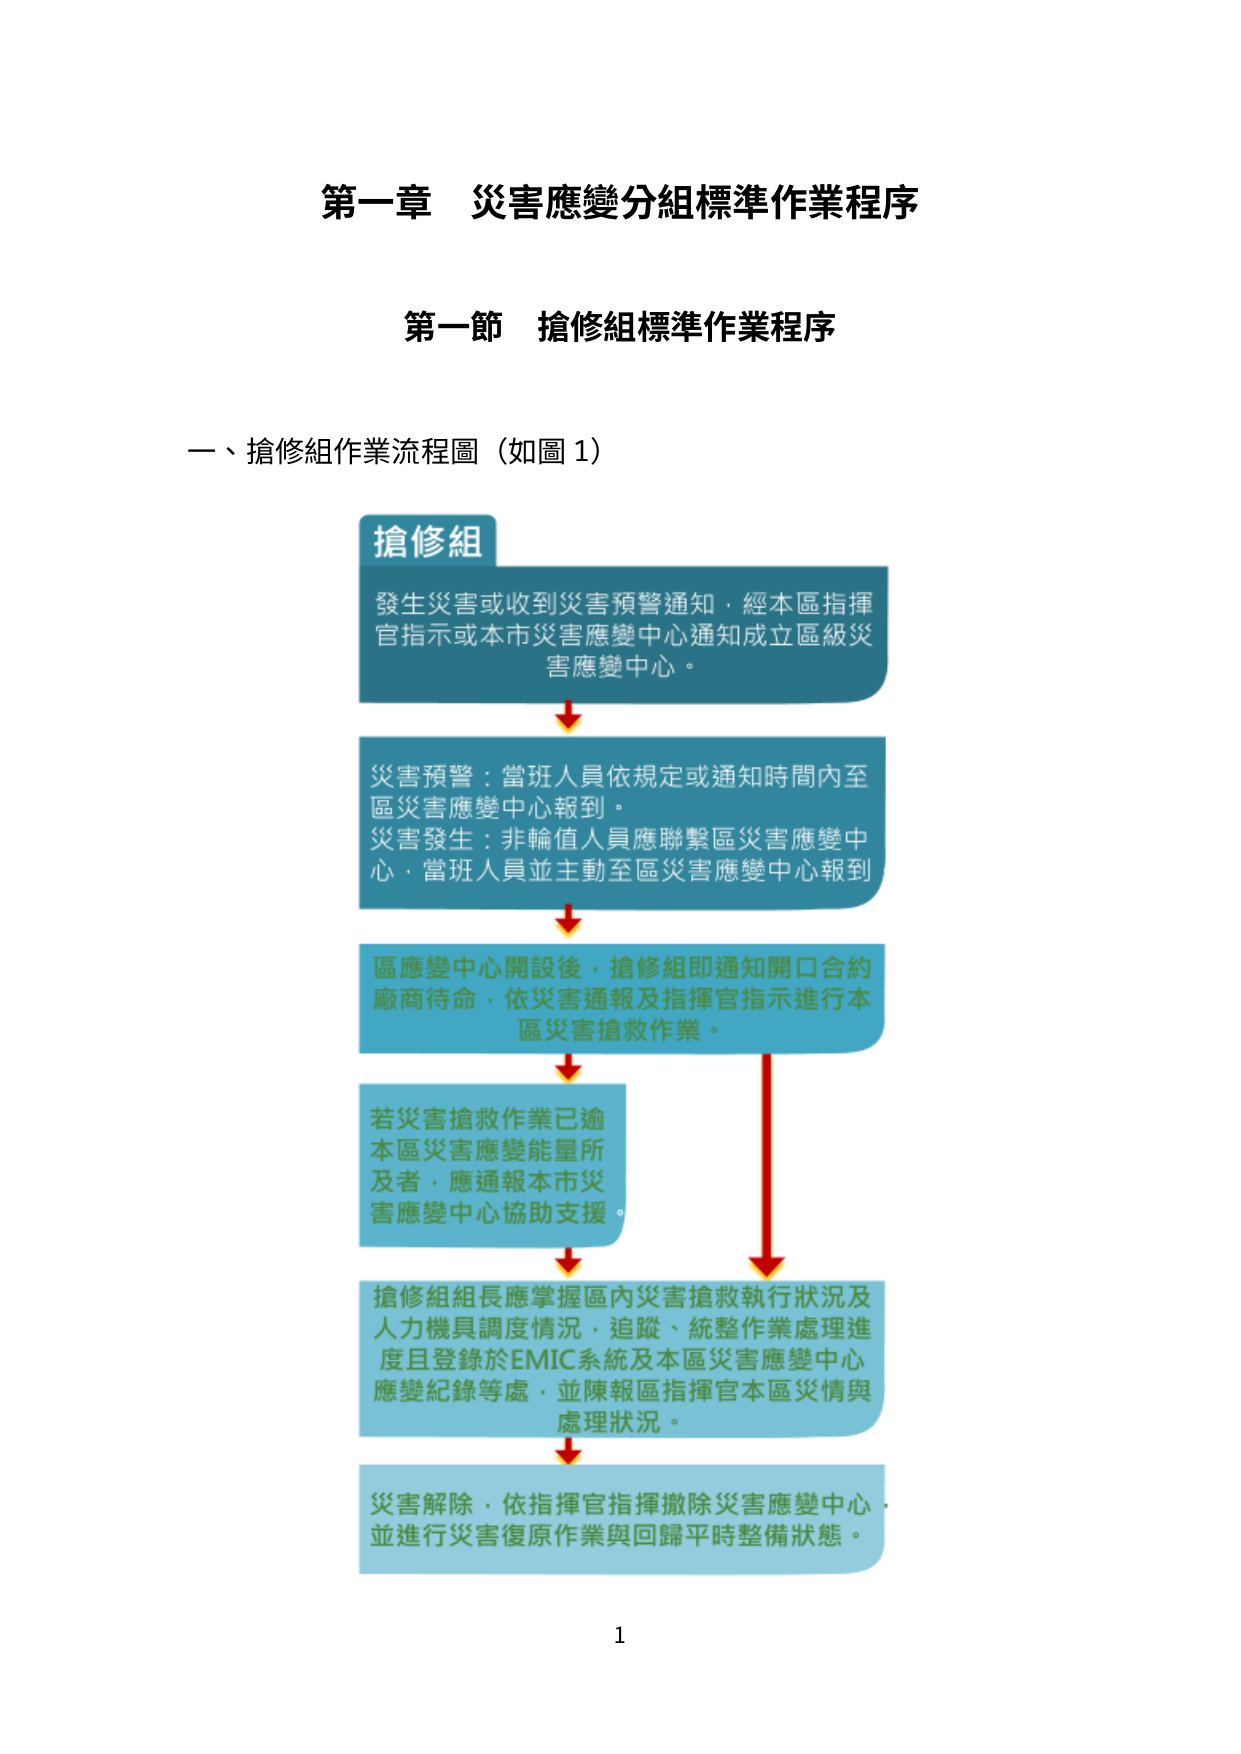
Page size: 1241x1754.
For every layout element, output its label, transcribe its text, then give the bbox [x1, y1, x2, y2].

text 一、搶修組作業流程圖（如圖1） [187, 408, 1053, 471]
text 第一節 搶修組標準作業程序 [187, 283, 1053, 346]
text 第一章 災害應變分組標準作業程序 [187, 158, 1053, 221]
